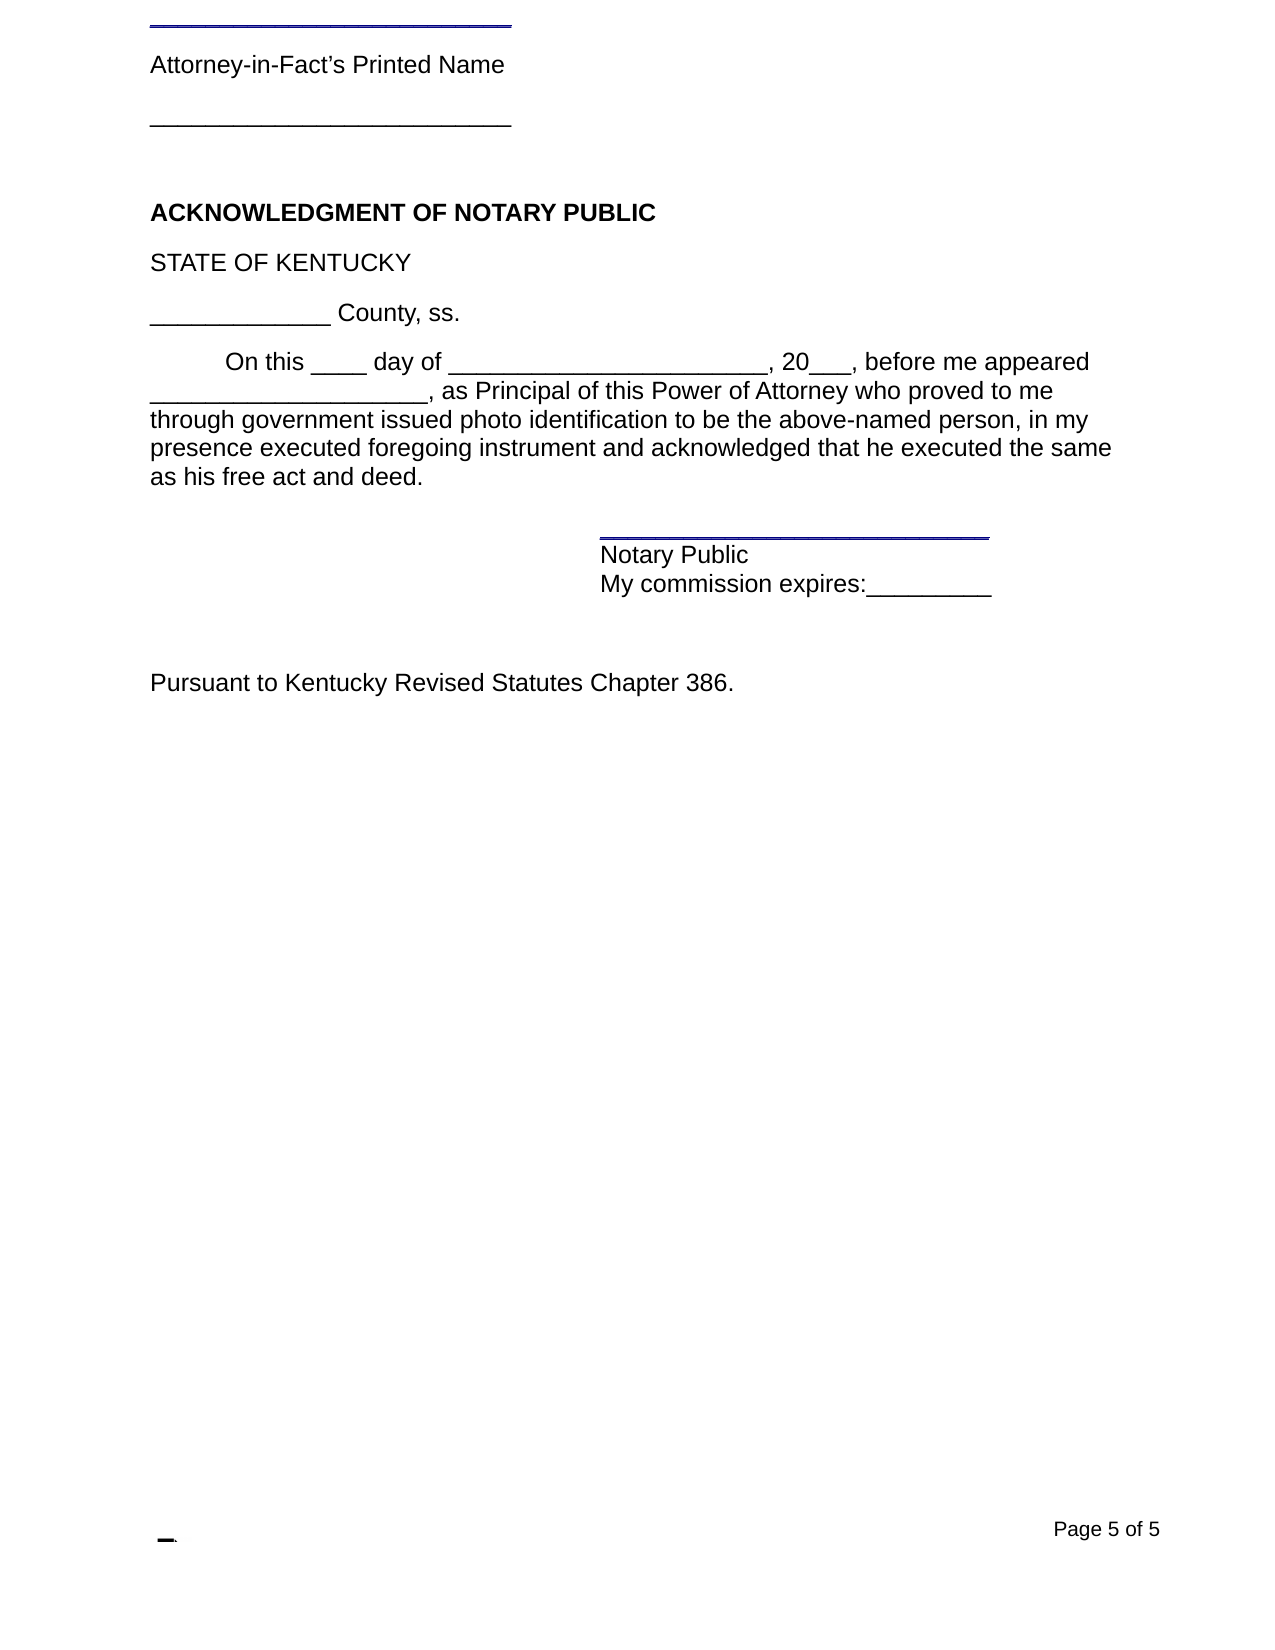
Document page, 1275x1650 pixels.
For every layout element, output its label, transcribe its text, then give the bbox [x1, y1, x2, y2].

text On this ____ day of _______________________, 20___, before me appeared ____________________, as Principal of this Power of Attorney who proved to me through government issued photo identification to be the above-named person, in my presence executed foregoing instrument and acknowledged that he executed the same as his free act and deed. [150, 347, 1125, 491]
text Pursuant to Kentucky Revised Statutes Chapter 386. [150, 668, 1125, 697]
text __________________________ [150, 0, 1125, 29]
text STATE OF KENTUCKY [150, 248, 1125, 277]
text _____________ County, ss. [150, 297, 1125, 326]
text ____________________________ Notary Public My commission expires:_________ [150, 512, 1125, 598]
text Attorney-in-Fact’s Printed Name [150, 49, 1125, 78]
text ACKNOWLEDGMENT OF NOTARY PUBLIC [150, 198, 1125, 227]
text __________________________ [150, 99, 1125, 128]
